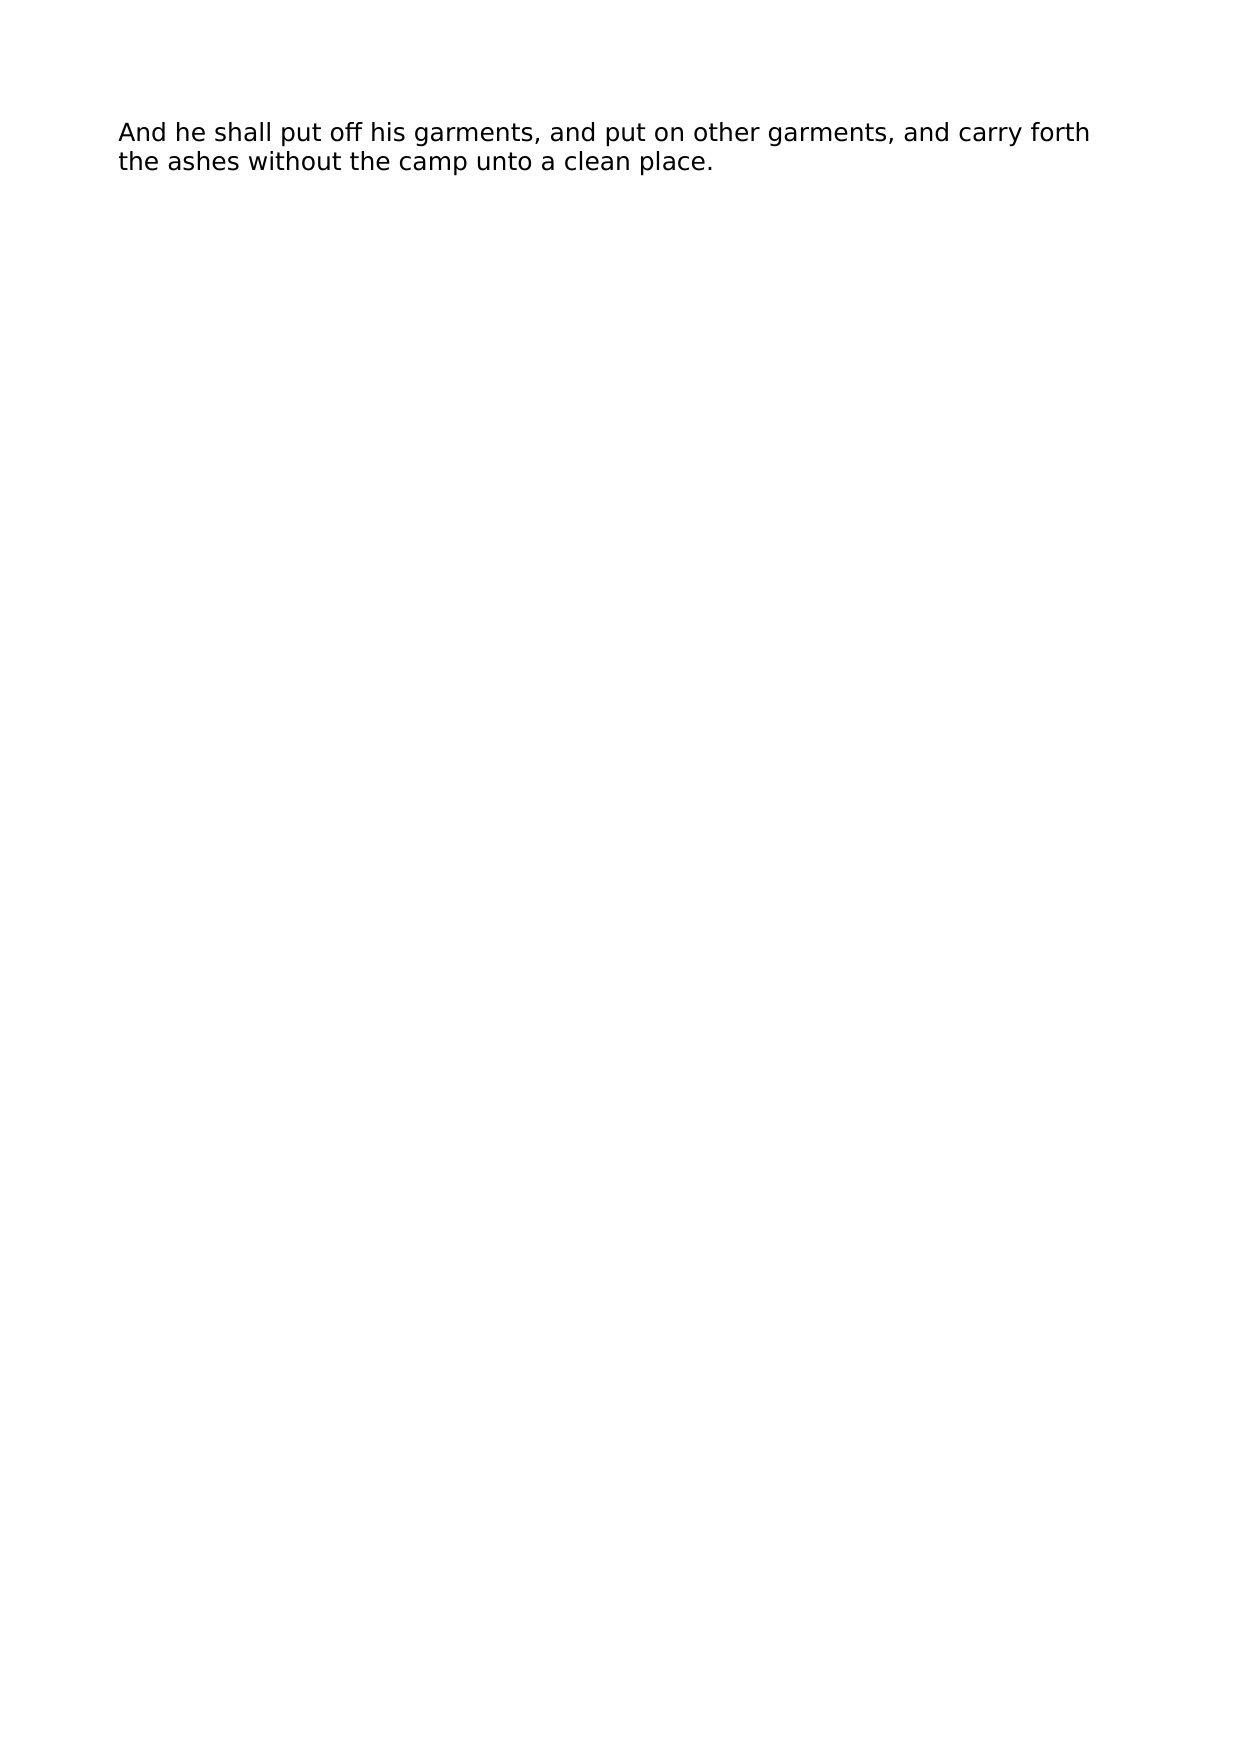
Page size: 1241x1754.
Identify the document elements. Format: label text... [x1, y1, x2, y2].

text And he shall put off his garments, and put on other garments, and carry forth the ashes without the camp unto a clean place. [118, 118, 1122, 176]
